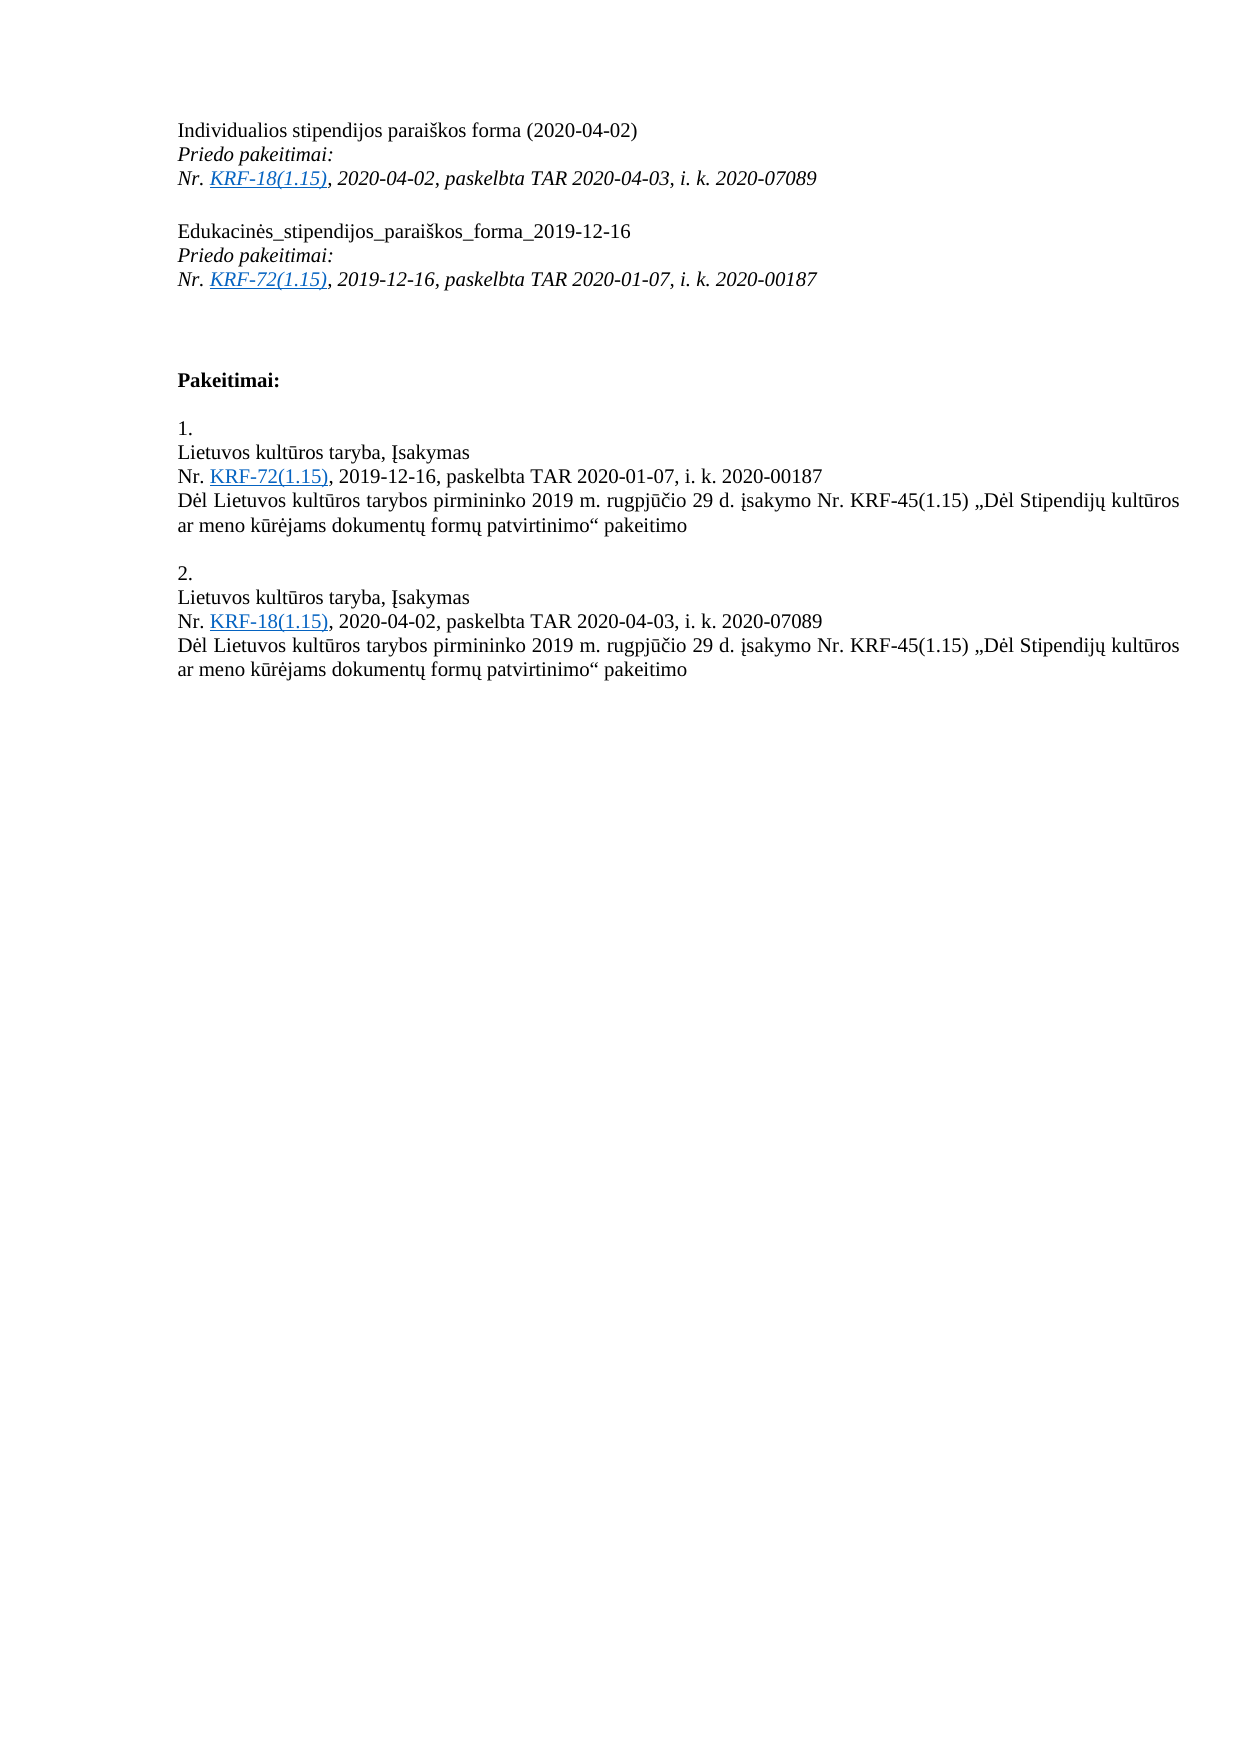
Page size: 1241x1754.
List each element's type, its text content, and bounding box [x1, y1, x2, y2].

text Priedo pakeitimai: [177, 243, 1181, 267]
text Nr. KRF-18(1.15), 2020-04-02, paskelbta TAR 2020-04-03, i. k. 2020-07089 [177, 609, 1181, 633]
text Edukacinės_stipendijos_paraiškos_forma_2019-12-16 [177, 219, 1181, 243]
text Nr. KRF-18(1.15), 2020-04-02, paskelbta TAR 2020-04-03, i. k. 2020-07089 [177, 166, 1181, 190]
text Lietuvos kultūros taryba, Įsakymas [177, 585, 1181, 609]
text Nr. KRF-72(1.15), 2019-12-16, paskelbta TAR 2020-01-07, i. k. 2020-00187 [177, 267, 1181, 291]
text Dėl Lietuvos kultūros tarybos pirmininko 2019 m. rugpjūčio 29 d. įsakymo Nr. KRF-45(1.15) „Dėl Stipendijų kultūros ar meno kūrėjams dokumentų formų patvirtinimo“ pakeitimo [177, 488, 1181, 537]
text Individualios stipendijos paraiškos forma (2020-04-02) [177, 118, 1181, 142]
text Nr. KRF-72(1.15), 2019-12-16, paskelbta TAR 2020-01-07, i. k. 2020-00187 [177, 464, 1181, 488]
text Dėl Lietuvos kultūros tarybos pirmininko 2019 m. rugpjūčio 29 d. įsakymo Nr. KRF-45(1.15) „Dėl Stipendijų kultūros ar meno kūrėjams dokumentų formų patvirtinimo“ pakeitimo [177, 633, 1181, 681]
text Lietuvos kultūros taryba, Įsakymas [177, 440, 1181, 464]
text Priedo pakeitimai: [177, 142, 1181, 166]
text 1. [177, 416, 1181, 440]
text 2. [177, 561, 1181, 585]
text Pakeitimai: [177, 368, 1181, 392]
